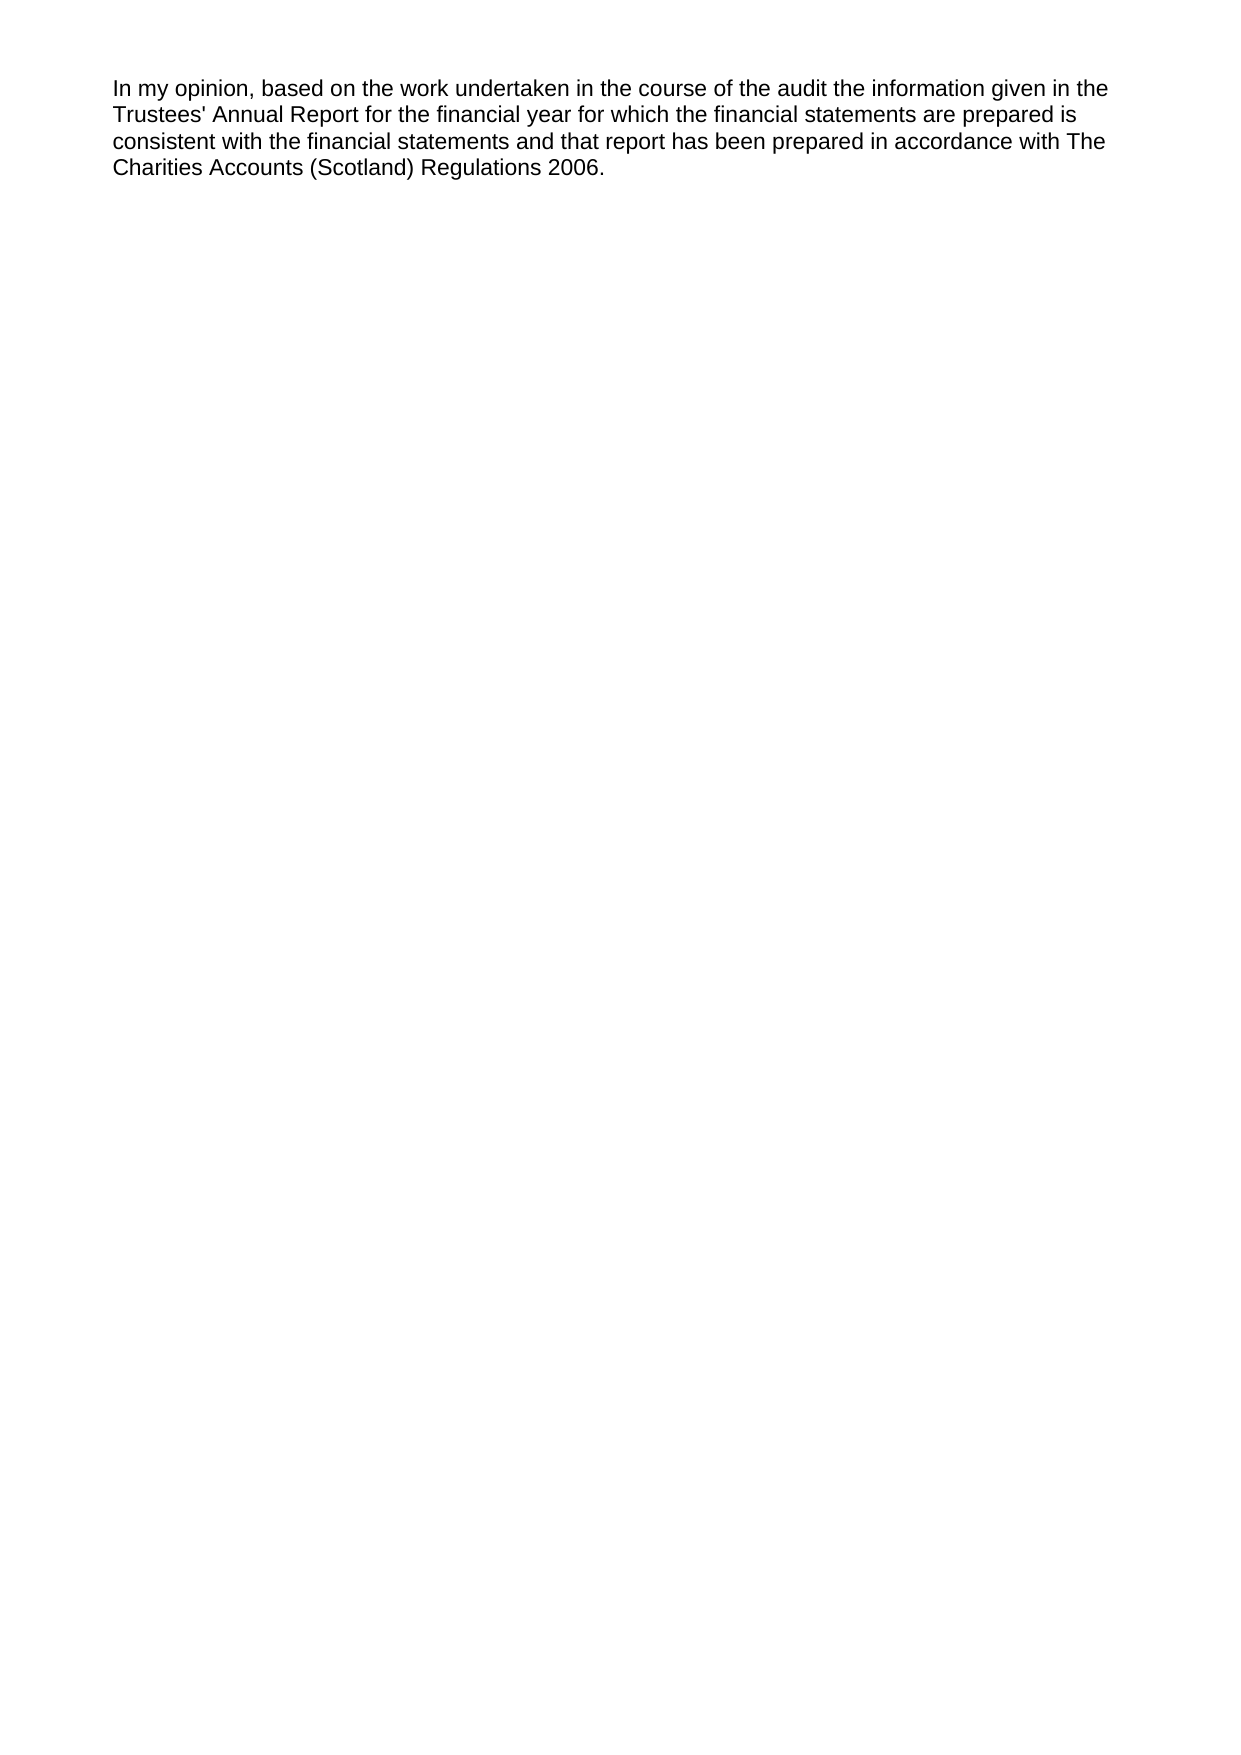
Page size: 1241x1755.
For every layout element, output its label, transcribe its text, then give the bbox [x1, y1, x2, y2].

text In my opinion, based on the work undertaken in the course of the audit the information given in the Trustees' Annual Report for the financial year for which the financial statements are prepared is consistent with the financial statements and that report has been prepared in accordance with The Charities Accounts (Scotland) Regulations 2006. [112, 75, 1128, 180]
